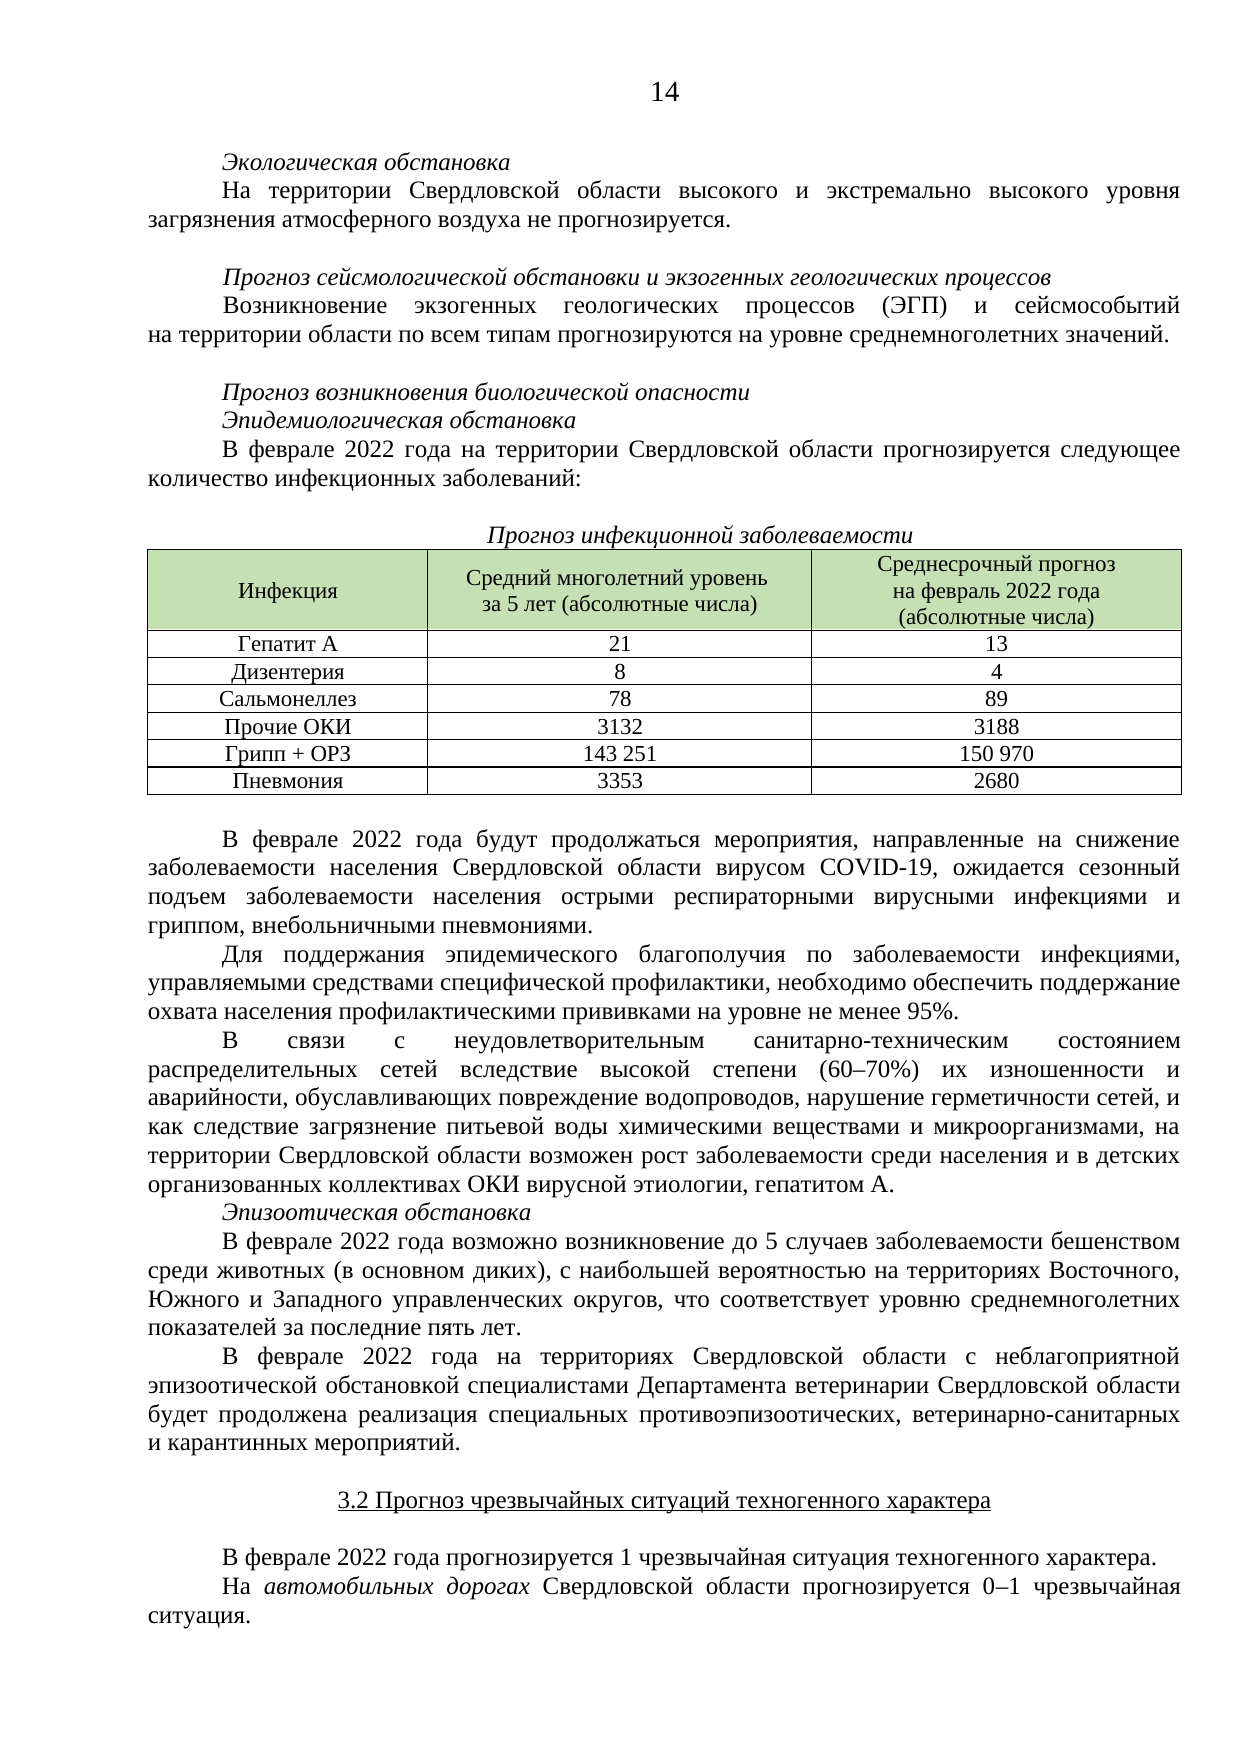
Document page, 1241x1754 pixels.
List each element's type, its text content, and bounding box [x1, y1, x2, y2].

text Эпизоотическая обстановка [148, 1197, 1181, 1226]
text Эпидемиологическая обстановка [148, 406, 1181, 434]
text Прогноз возникновения биологической опасности [148, 377, 1181, 406]
table_cell Дизентерия [148, 658, 427, 684]
text Для поддержания эпидемического благополучия по заболеваемости инфекциями, управляемыми средствами специфической профилактики, необходимо обеспечить поддержание охвата населения профилактическими прививками на уровне не менее 95%. [148, 939, 1181, 1025]
text В феврале 2022 года возможно возникновение до 5 случаев заболеваемости бешенством среди животных (в основном диких), с наибольшей вероятностью на территориях Восточного, Южного и Западного управленческих округов, что соответствует уровню среднемноголетних показателей за последние пять лет. [148, 1226, 1181, 1341]
text На автомобильных дорогах Свердловской области прогнозируется 0–1 чрезвычайная ситуация. [148, 1571, 1181, 1629]
table_cell 2680 [812, 768, 1181, 794]
table_cell 4 [812, 658, 1181, 684]
table_cell 21 [428, 631, 811, 657]
table_cell 3132 [428, 713, 811, 739]
text В феврале 2022 года прогнозируется 1 чрезвычайная ситуация техногенного характера. [148, 1542, 1181, 1571]
table_cell Гепатит А [148, 631, 427, 657]
table_cell 3188 [812, 713, 1181, 739]
text На территории Свердловской области высокого и экстремально высокого уровня загрязнения атмосферного воздуха не прогнозируется. [148, 176, 1181, 233]
table_header Средний многолетний уровень за 5 лет (абсолютные числа) [428, 550, 811, 629]
table_header Среднесрочный прогноз на февраль 2022 года (абсолютные числа) [812, 550, 1181, 629]
table_cell 78 [428, 685, 811, 712]
table_cell 150 970 [812, 740, 1181, 766]
table_cell 143 251 [428, 740, 811, 766]
text Экологическая обстановка [148, 147, 1181, 176]
table_cell Грипп + ОРЗ [148, 740, 427, 766]
table_cell 3353 [428, 768, 811, 794]
table_cell Пневмония [148, 768, 427, 794]
text В феврале 2022 года будут продолжаться мероприятия, направленные на снижение заболеваемости населения Свердловской области вирусом COVID-19, ожидается сезонный подъем заболеваемости населения острыми респираторными вирусными инфекциями и гриппом, внебольничными пневмониями. [148, 824, 1181, 939]
table_cell 8 [428, 658, 811, 684]
text 3.2 Прогноз чрезвычайных ситуаций техногенного характера [148, 1485, 1181, 1514]
text Возникновение экзогенных геологических процессов (ЭГП) и сейсмособытий на территории области по всем типам прогнозируются на уровне среднемноголетних значений. [148, 291, 1181, 348]
text Прогноз инфекционной заболеваемости [148, 521, 1181, 549]
text В феврале 2022 года на территории Свердловской области прогнозируется следующее количество инфекционных заболеваний: [148, 434, 1181, 492]
table_cell 13 [812, 631, 1181, 657]
table_cell 89 [812, 685, 1181, 712]
table_cell Сальмонеллез [148, 685, 427, 712]
table_cell Прочие ОКИ [148, 713, 427, 739]
text В феврале 2022 года на территориях Свердловской области с неблагоприятной эпизоотической обстановкой специалистами Департамента ветеринарии Свердловской области будет продолжена реализация специальных противоэпизоотических, ветеринарно-санитарных и карантинных мероприятий. [148, 1341, 1181, 1456]
text Прогноз сейсмологической обстановки и экзогенных геологических процессов [148, 262, 1181, 291]
table_header Инфекция [148, 550, 427, 629]
text В связи с неудовлетворительным санитарно-техническим состоянием распределительных сетей вследствие высокой степени (60–70%) их изношенности и аварийности, обуславливающих повреждение водопроводов, нарушение герметичности сетей, и как следствие загрязнение питьевой воды химическими веществами и микроорганизмами, на территории Свердловской области возможен рост заболеваемости среди населения и в детских организованных коллективах ОКИ вирусной этиологии, гепатитом А. [148, 1025, 1181, 1197]
